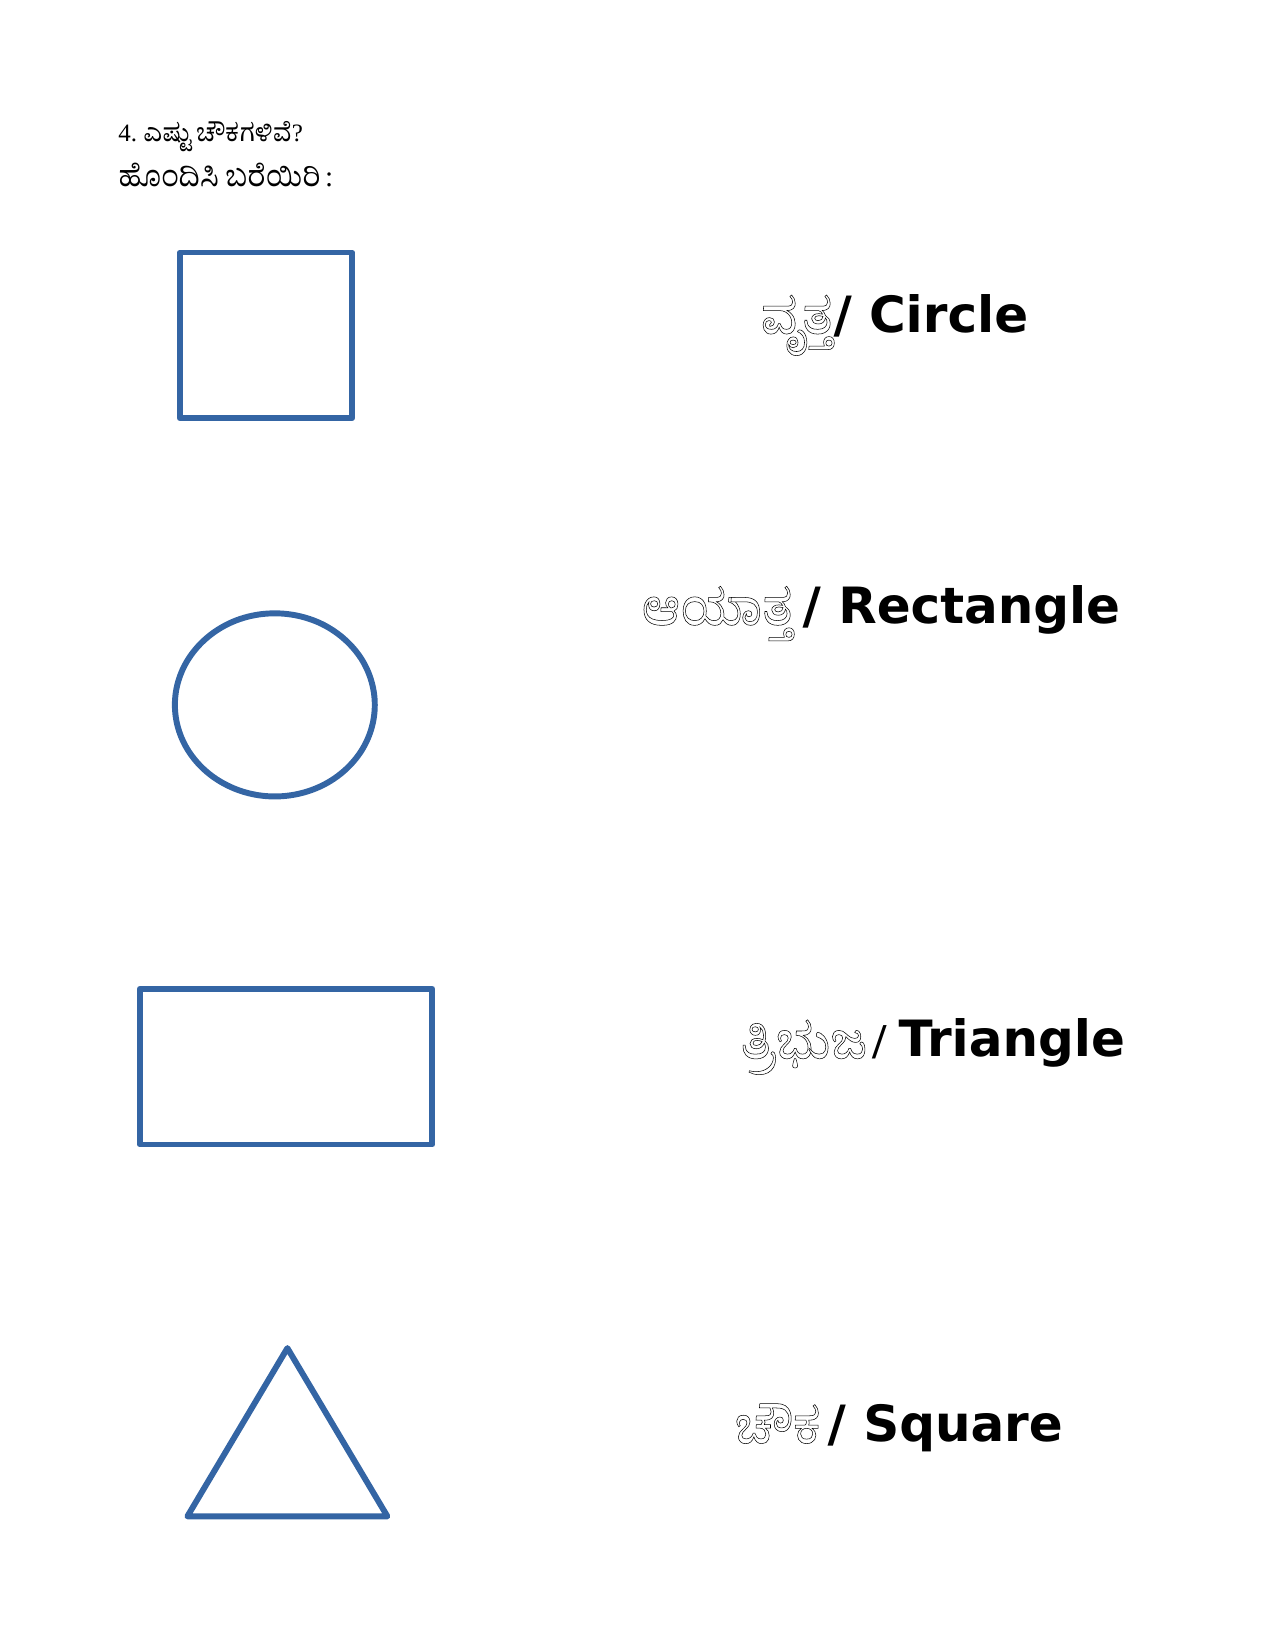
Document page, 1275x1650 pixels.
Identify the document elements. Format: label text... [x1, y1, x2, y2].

text 4. ಎಷ್ಟು ಚೌಕಗಳಿವೆ? [118, 118, 1157, 159]
